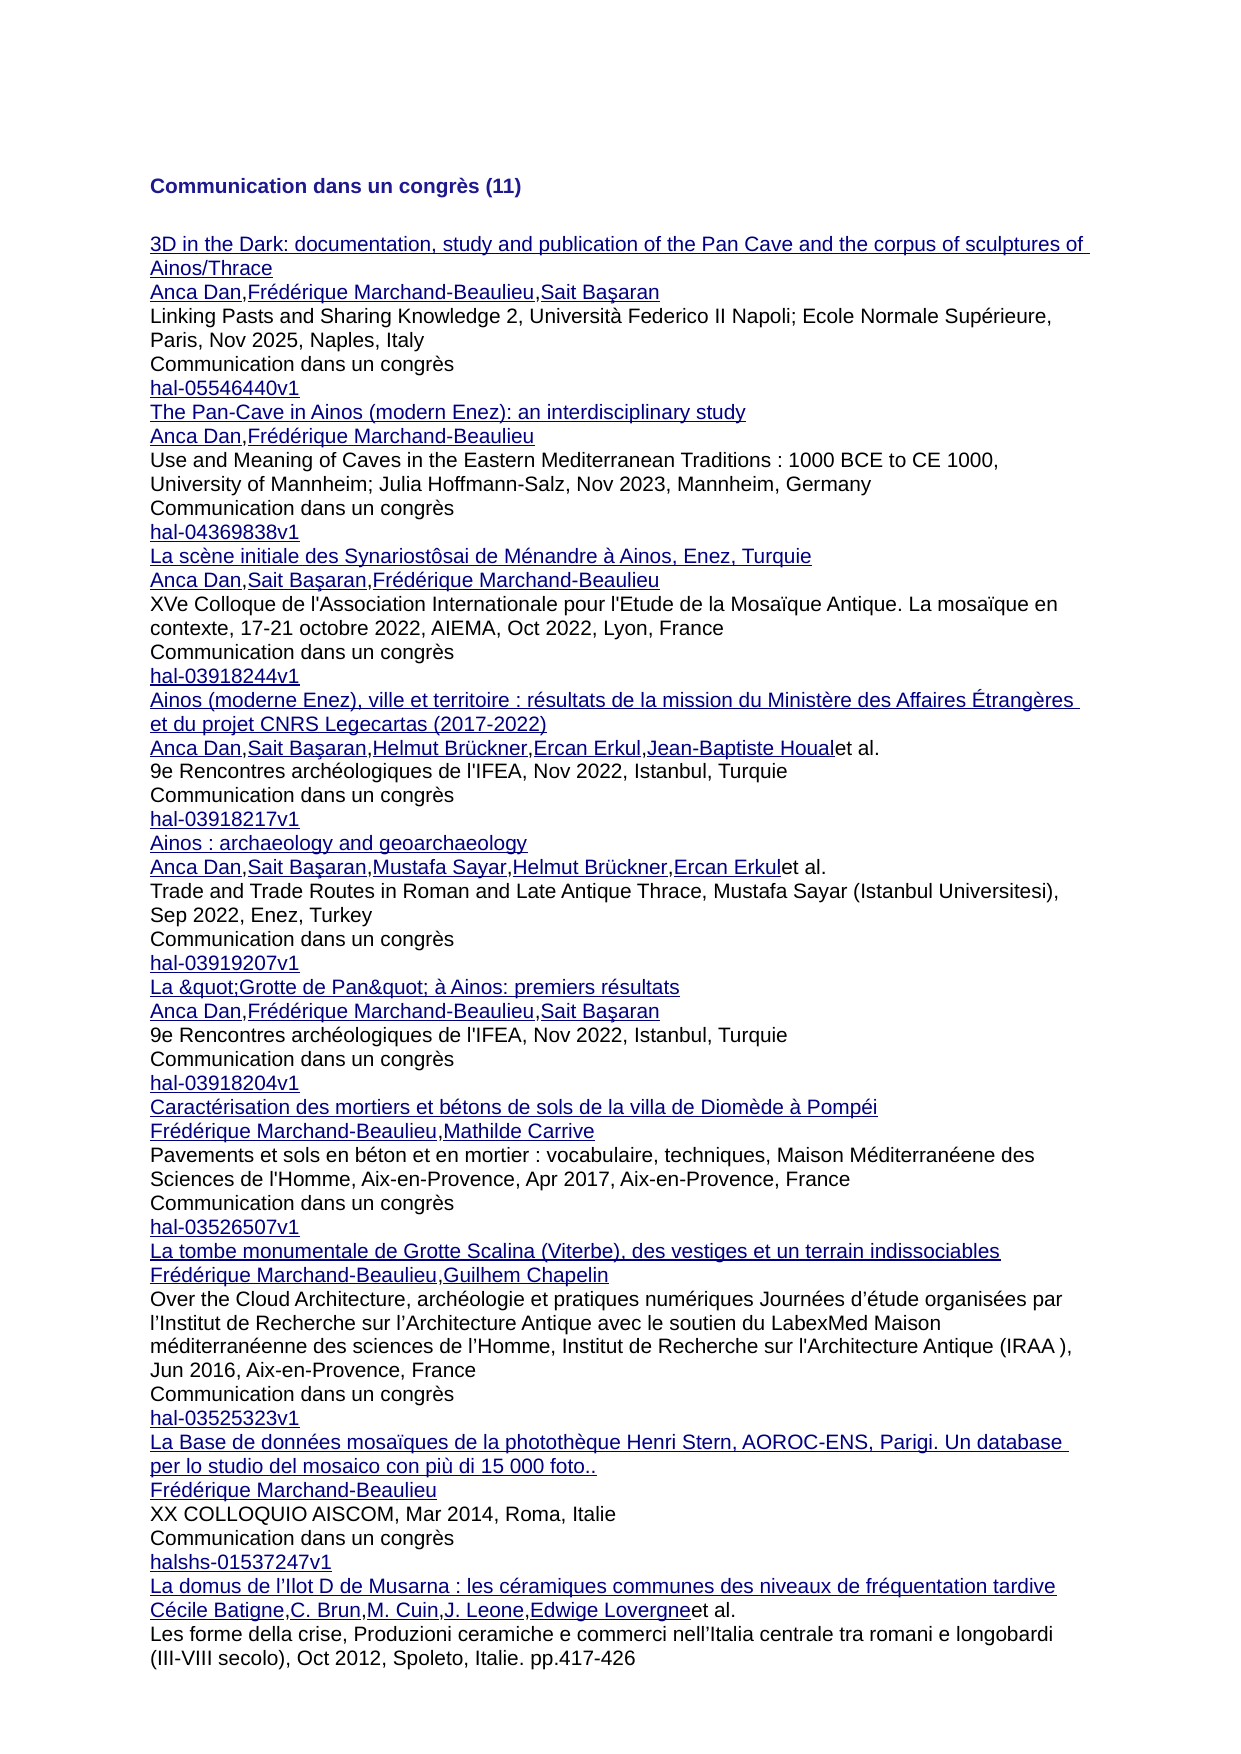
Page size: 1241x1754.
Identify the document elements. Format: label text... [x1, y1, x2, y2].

table_cell Ainos (moderne Enez), ville et territoire : résultats de la mission du Ministère des Affaires Étrangères et du projet CNRS Legecartas (2017-2022) Anca Dan,Sait Başaran,Helmut Brückner,Ercan Erkul,Jean-Baptiste Houalet al. 9e Rencontres archéologiques de l'IFEA, Nov 2022, Istanbul, Turquie Communication dans un congrès hal-03918217v1 [150, 688, 1090, 831]
table_cell Ainos : archaeology and geoarchaeology Anca Dan,Sait Başaran,Mustafa Sayar,Helmut Brückner,Ercan Erkulet al. Trade and Trade Routes in Roman and Late Antique Thrace, Mustafa Sayar (Istanbul Universitesi), Sep 2022, Enez, Turkey Communication dans un congrès hal-03919207v1 [150, 831, 1090, 975]
table_cell The Pan-Cave in Ainos (modern Enez): an interdisciplinary study Anca Dan,Frédérique Marchand-Beaulieu Use and Meaning of Caves in the Eastern Mediterranean Traditions : 1000 BCE to CE 1000, University of Mannheim; Julia Hoffmann-Salz, Nov 2023, Mannheim, Germany Communication dans un congrès hal-04369838v1 [150, 400, 1090, 544]
table_cell Caractérisation des mortiers et bétons de sols de la villa de Diomède à Pompéi Frédérique Marchand-Beaulieu,Mathilde Carrive Pavements et sols en béton et en mortier : vocabulaire, techniques, Maison Méditerranéene des Sciences de l'Homme, Aix-en-Provence, Apr 2017, Aix-en-Provence, France Communication dans un congrès hal-03526507v1 [150, 1095, 1090, 1238]
table_header Ainos/Thrace Anca Dan,Frédérique Marchand-Beaulieu,Sait Başaran Linking Pasts and Sharing Knowledge 2, Università Federico II Napoli; Ecole Normale Supérieure, Paris, Nov 2025, Naples, Italy Communication dans un congrès hal-05546440v1 [150, 254, 1090, 400]
table_cell La scène initiale des Synariostôsai de Ménandre à Ainos, Enez, Turquie Anca Dan,Sait Başaran,Frédérique Marchand-Beaulieu XVe Colloque de l'Association Internationale pour l'Etude de la Mosaïque Antique. La mosaïque en contexte, 17-21 octobre 2022, AIEMA, Oct 2022, Lyon, France Communication dans un congrès hal-03918244v1 [150, 544, 1090, 687]
table_cell La domus de l’Ilot D de Musarna : les céramiques communes des niveaux de fréquentation tardive Cécile Batigne,C. Brun,M. Cuin,J. Leone,Edwige Lovergneet al. Les forme della crise, Produzioni ceramiche e commerci nell’Italia centrale tra romani e longobardi (III-VIII secolo), Oct 2012, Spoleto, Italie. pp.417-426 [150, 1574, 1090, 1670]
table_header 3D in the Dark: documentation, study and publication of the Pan Cave and the corpus of sculptures of [150, 232, 1090, 253]
subtitle Communication dans un congrès (11) [150, 174, 1090, 198]
table_cell La Base de données mosaïques de la photothèque Henri Stern, AOROC-ENS, Parigi. Un database per lo studio del mosaico con più di 15 000 foto.. Frédérique Marchand-Beaulieu XX COLLOQUIO AISCOM, Mar 2014, Roma, Italie Communication dans un congrès halshs-01537247v1 [150, 1430, 1090, 1574]
table_cell La &quot;Grotte de Pan&quot; à Ainos: premiers résultats Anca Dan,Frédérique Marchand-Beaulieu,Sait Başaran 9e Rencontres archéologiques de l'IFEA, Nov 2022, Istanbul, Turquie Communication dans un congrès hal-03918204v1 [150, 975, 1090, 1095]
table_cell La tombe monumentale de Grotte Scalina (Viterbe), des vestiges et un terrain indissociables Frédérique Marchand-Beaulieu,Guilhem Chapelin Over the Cloud Architecture, archéologie et pratiques numériques Journées d’étude organisées par l’Institut de Recherche sur l’Architecture Antique avec le soutien du LabexMed Maison méditerranéenne des sciences de l’Homme, Institut de Recherche sur l'Architecture Antique (IRAA ), Jun 2016, Aix-en-Provence, France Communication dans un congrès hal-03525323v1 [150, 1239, 1090, 1430]
